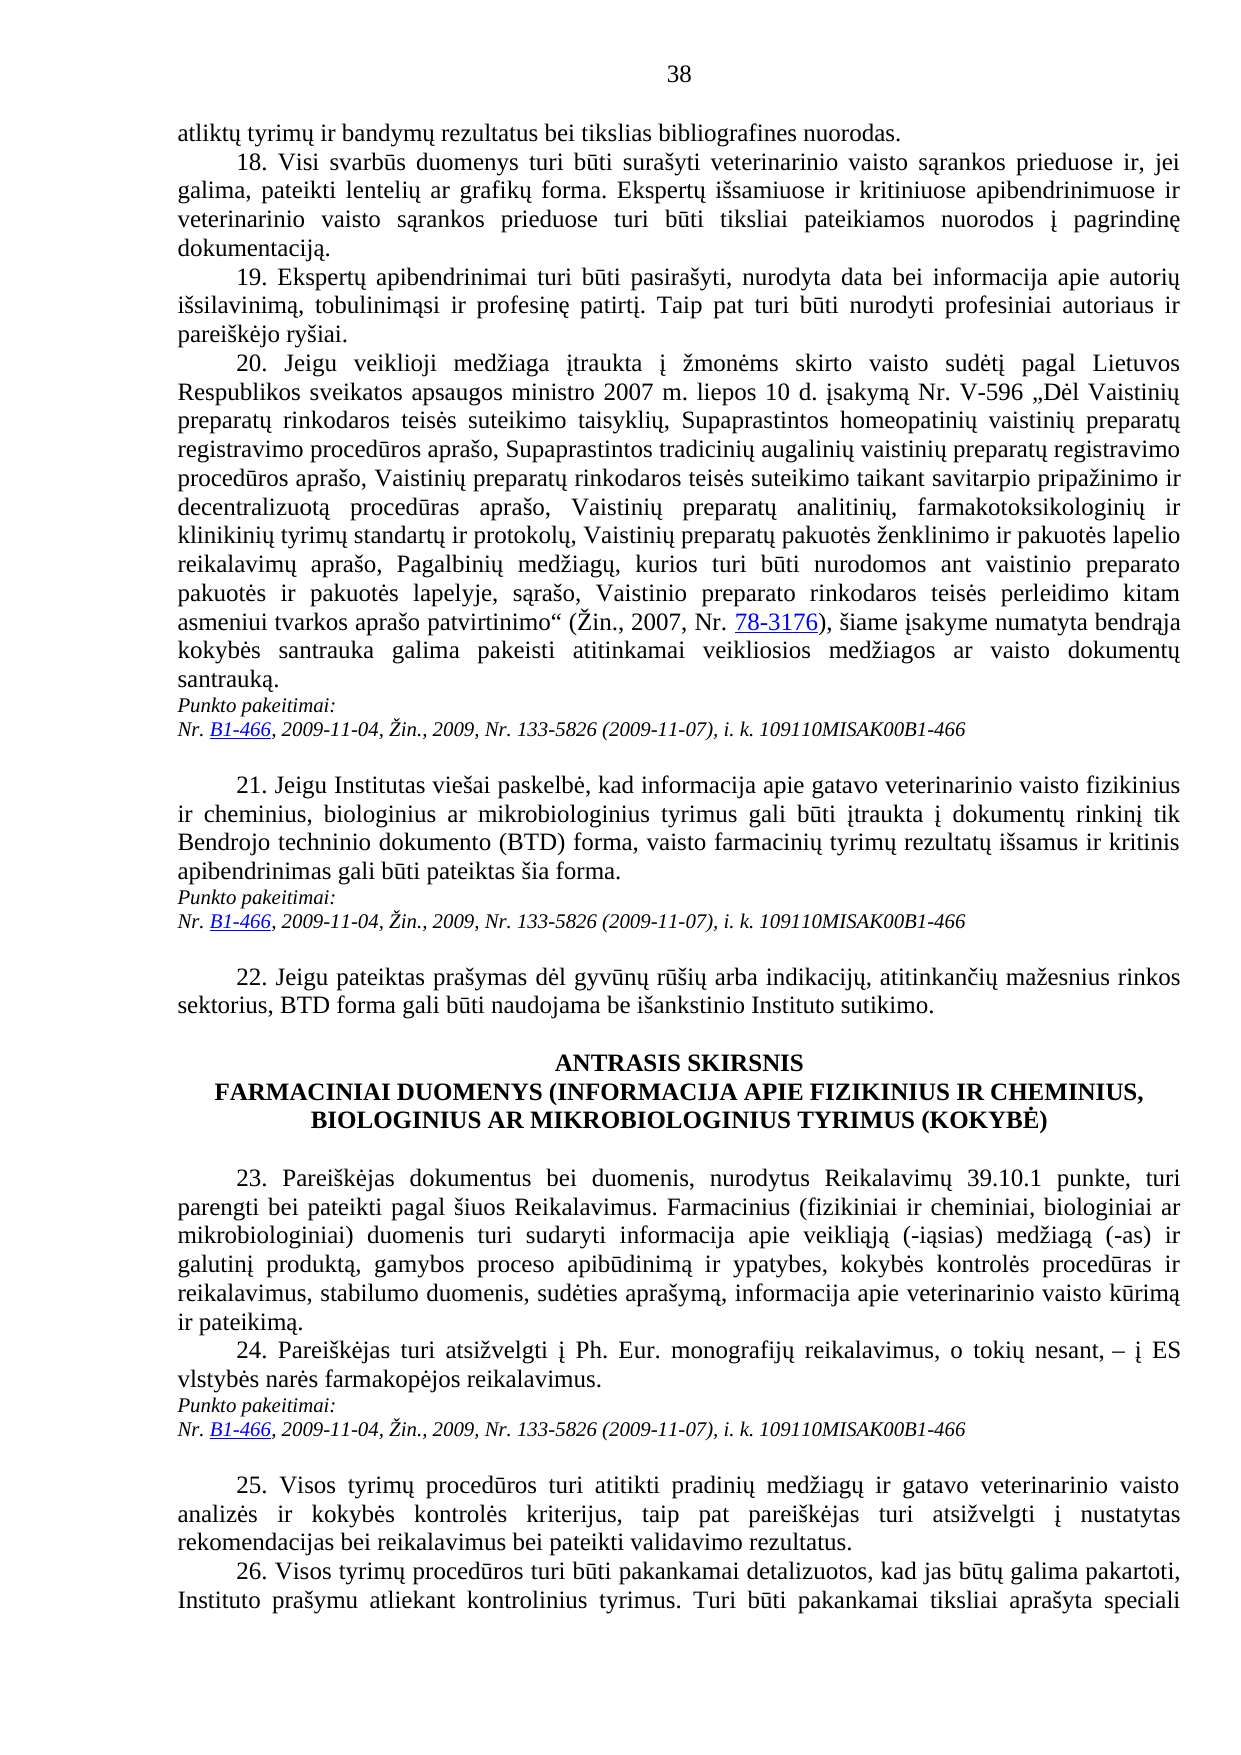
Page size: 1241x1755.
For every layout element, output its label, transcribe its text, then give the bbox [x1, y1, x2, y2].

text atliktų tyrimų ir bandymų rezultatus bei tikslias bibliografines nuorodas. [177, 118, 1181, 147]
text FARMACINIAI DUOMENYS (INFORMACIJA APIE FIZIKINIUS IR CHEMINIUS, BIOLOGINIUS AR MIKROBIOLOGINIUS TYRIMUS (KOKYBĖ) [177, 1077, 1181, 1134]
text 24. Pareiškėjas turi atsižvelgti į Ph. Eur. monografijų reikalavimus, o tokių nesant, – į ES vlstybės narės farmakopėjos reikalavimus. [177, 1336, 1181, 1393]
text Nr. B1-466, 2009-11-04, Žin., 2009, Nr. 133-5826 (2009-11-07), i. k. 109110MISAK00B1-466 [177, 1417, 1181, 1441]
text 18. Visi svarbūs duomenys turi būti surašyti veterinarinio vaisto sąrankos prieduose ir, jei galima, pateikti lentelių ar grafikų forma. Ekspertų išsamiuose ir kritiniuose apibendrinimuose ir veterinarinio vaisto sąrankos prieduose turi būti tiksliai pateikiamos nuorodos į pagrindinę dokumentaciją. [177, 147, 1181, 262]
text Nr. B1-466, 2009-11-04, Žin., 2009, Nr. 133-5826 (2009-11-07), i. k. 109110MISAK00B1-466 [177, 909, 1181, 933]
text Punkto pakeitimai: [177, 693, 1181, 717]
text ANTRASIS SKIRSNIS [177, 1048, 1181, 1077]
text 21. Jeigu Institutas viešai paskelbė, kad informacija apie gatavo veterinarinio vaisto fizikinius ir cheminius, biologinius ar mikrobiologinius tyrimus gali būti įtraukta į dokumentų rinkinį tik Bendrojo techninio dokumento (BTD) forma, vaisto farmacinių tyrimų rezultatų išsamus ir kritinis apibendrinimas gali būti pateiktas šia forma. [177, 770, 1181, 885]
text 20. Jeigu veiklioji medžiaga įtraukta į žmonėms skirto vaisto sudėtį pagal Lietuvos Respublikos sveikatos apsaugos ministro 2007 m. liepos 10 d. įsakymą Nr. V-596 „Dėl Vaistinių preparatų rinkodaros teisės suteikimo taisyklių, Supaprastintos homeopatinių vaistinių preparatų registravimo procedūros aprašo, Supaprastintos tradicinių augalinių vaistinių preparatų registravimo procedūros aprašo, Vaistinių preparatų rinkodaros teisės suteikimo taikant savitarpio pripažinimo ir decentralizuotą procedūras aprašo, Vaistinių preparatų analitinių, farmakotoksikologinių ir klinikinių tyrimų standartų ir protokolų, Vaistinių preparatų pakuotės ženklinimo ir pakuotės lapelio reikalavimų aprašo, Pagalbinių medžiagų, kurios turi būti nurodomos ant vaistinio preparato pakuotės ir pakuotės lapelyje, sąrašo, Vaistinio preparato rinkodaros teisės perleidimo kitam asmeniui tvarkos aprašo patvirtinimo“ (Žin., 2007, Nr. 78-3176), šiame įsakyme numatyta bendrąja kokybės santrauka galima pakeisti atitinkamai veikliosios medžiagos ar vaisto dokumentų santrauką. [177, 348, 1181, 693]
text Punkto pakeitimai: [177, 1393, 1181, 1417]
text 19. Ekspertų apibendrinimai turi būti pasirašyti, nurodyta data bei informacija apie autorių išsilavinimą, tobulinimąsi ir profesinę patirtį. Taip pat turi būti nurodyti profesiniai autoriaus ir pareiškėjo ryšiai. [177, 262, 1181, 348]
text 23. Pareiškėjas dokumentus bei duomenis, nurodytus Reikalavimų 39.10.1 punkte, turi parengti bei pateikti pagal šiuos Reikalavimus. Farmacinius (fizikiniai ir cheminiai, biologiniai ar mikrobiologiniai) duomenis turi sudaryti informacija apie veikliąją (-iąsias) medžiagą (-as) ir galutinį produktą, gamybos proceso apibūdinimą ir ypatybes, kokybės kontrolės procedūras ir reikalavimus, stabilumo duomenis, sudėties aprašymą, informacija apie veterinarinio vaisto kūrimą ir pateikimą. [177, 1163, 1181, 1336]
text 26. Visos tyrimų procedūros turi būti pakankamai detalizuotos, kad jas būtų galima pakartoti, Instituto prašymu atliekant kontrolinius tyrimus. Turi būti pakankamai tiksliai aprašyta speciali [177, 1556, 1181, 1614]
text 22. Jeigu pateiktas prašymas dėl gyvūnų rūšių arba indikacijų, atitinkančių mažesnius rinkos sektorius, BTD forma gali būti naudojama be išankstinio Instituto sutikimo. [177, 962, 1181, 1019]
text Nr. B1-466, 2009-11-04, Žin., 2009, Nr. 133-5826 (2009-11-07), i. k. 109110MISAK00B1-466 [177, 717, 1181, 741]
text 25. Visos tyrimų procedūros turi atitikti pradinių medžiagų ir gatavo veterinarinio vaisto analizės ir kokybės kontrolės kriterijus, taip pat pareiškėjas turi atsižvelgti į nustatytas rekomendacijas bei reikalavimus bei pateikti validavimo rezultatus. [177, 1470, 1181, 1556]
text Punkto pakeitimai: [177, 885, 1181, 909]
